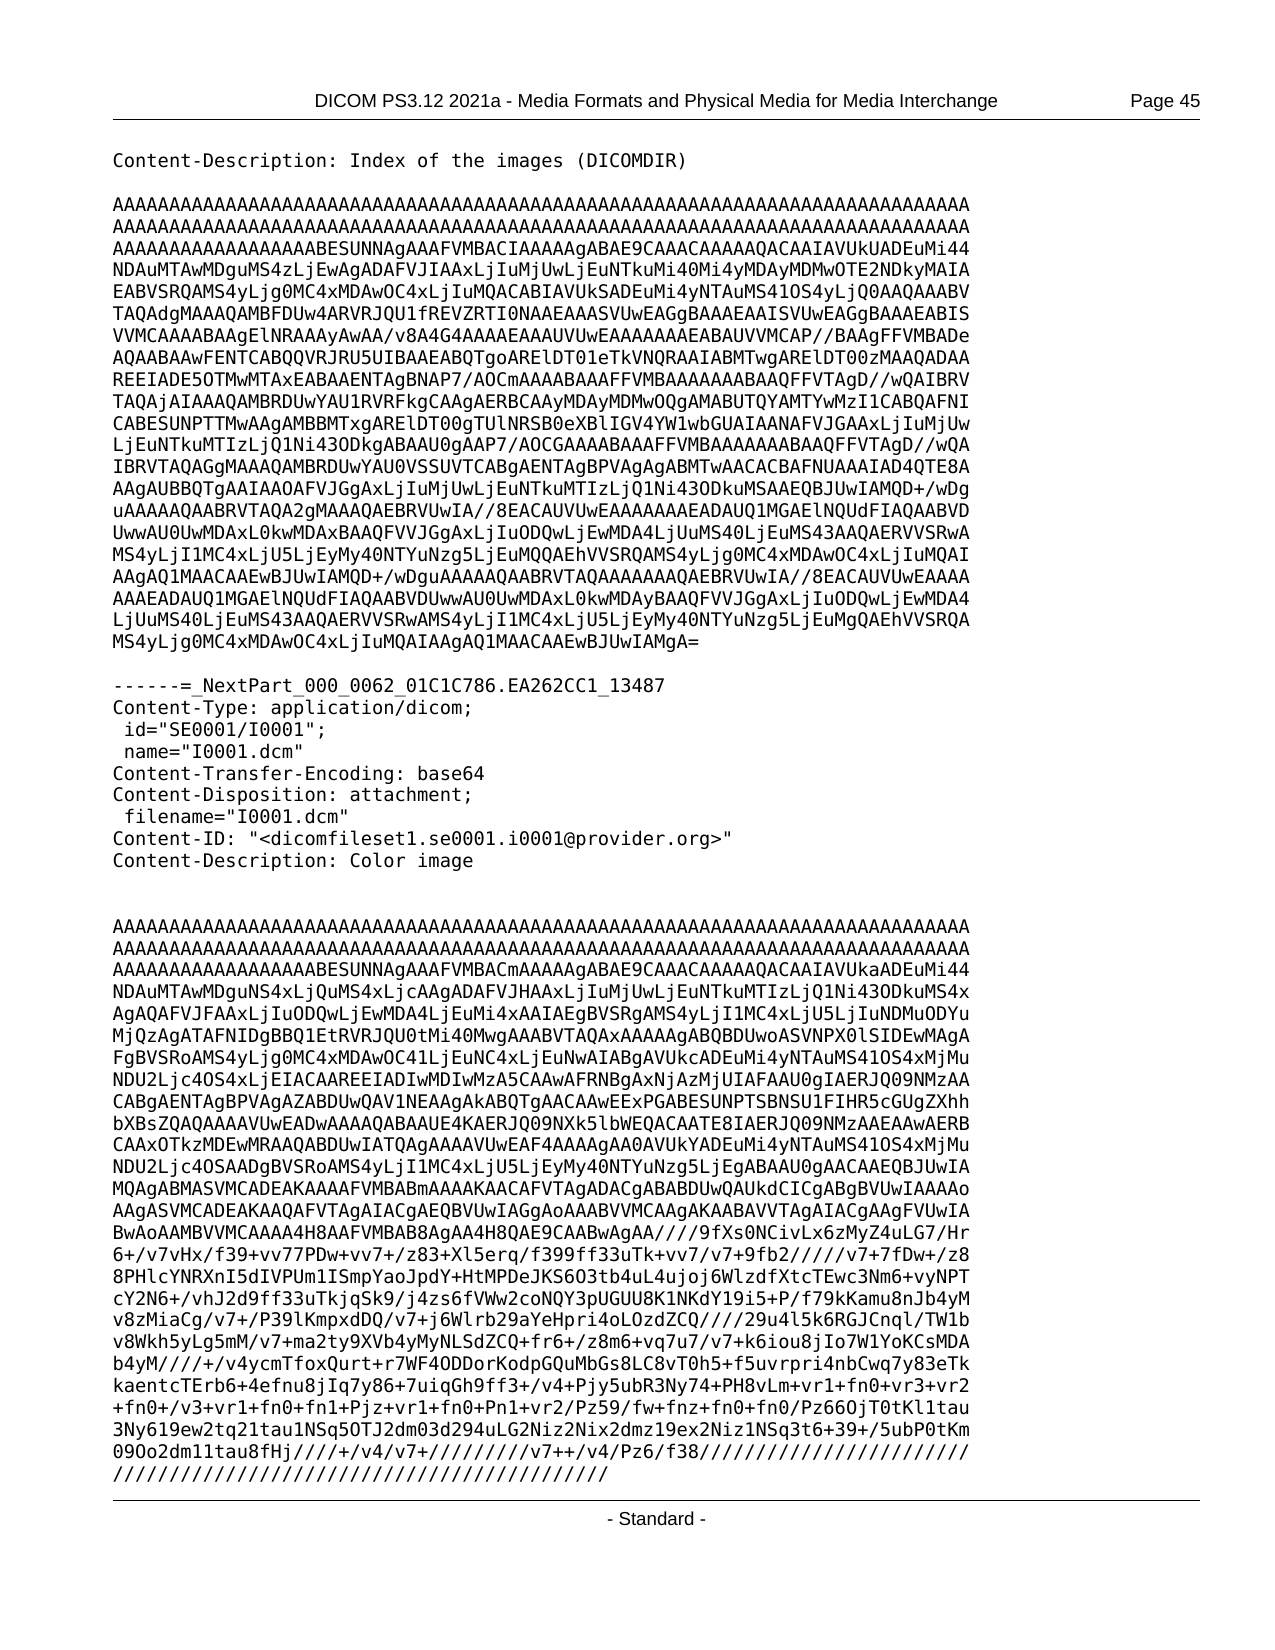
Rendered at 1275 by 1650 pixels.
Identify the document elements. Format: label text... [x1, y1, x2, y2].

text Content-Description: Index of the images (DICOMDIR) AAAAAAAAAAAAAAAAAAAAAAAAAAAAAAAAAAAAAAAAAAAAAAAAAAAAAAAAAAAAAAAAAAAAAAAAAAAA AAAAAAAAAAAAAAAAAAAAAAAAAAAAAAAAAAAAAAAAAAAAAAAAAAAAAAAAAAAAAAAAAAAAAAAAAAAA AAAAAAAAAAAAAAAAAABESUNNAgAAAFVMBACIAAAAAgABAE9CAAACAAAAAQACAAIAVUkUADEuMi44 NDAuMTAwMDguMS4zLjEwAgADAFVJIAAxLjIuMjUwLjEuNTkuMi40Mi4yMDAyMDMwOTE2NDkyMAIA EABVSRQAMS4yLjg0MC4xMDAwOC4xLjIuMQACABIAVUkSADEuMi4yNTAuMS41OS4yLjQ0AAQAAABV TAQAdgMAAAQAMBFDUw4ARVRJQU1fREVZRTI0NAAEAAASVUwEAGgBAAAEAAISVUwEAGgBAAAEABIS VVMCAAAABAAgElNRAAAyAwAA/v8A4G4AAAAEAAAUVUwEAAAAAAAEABAUVVMCAP//BAAgFFVMBADe AQAABAAwFENTCABQQVRJRU5UIBAAEABQTgoARElDT01eTkVNQRAAIABMTwgARElDT00zMAAQADAA REEIADE5OTMwMTAxEABAAENTAgBNAP7/AOCmAAAABAAAFFVMBAAAAAAABAAQFFVTAgD//wQAIBRV TAQAjAIAAAQAMBRDUwYAU1RVRFkgCAAgAERBCAAyMDAyMDMwOQgAMABUTQYAMTYwMzI1CABQAFNI CABESUNPTTMwAAgAMBBMTxgARElDT00gTUlNRSB0eXBlIGV4YW1wbGUAIAANAFVJGAAxLjIuMjUw LjEuNTkuMTIzLjQ1Ni43ODkgABAAU0gAAP7/AOCGAAAABAAAFFVMBAAAAAAABAAQFFVTAgD//wQA IBRVTAQAGgMAAAQAMBRDUwYAU0VSSUVTCABgAENTAgBPVAgAgABMTwAACACBAFNUAAAIAD4QTE8A AAgAUBBQTgAAIAAOAFVJGgAxLjIuMjUwLjEuNTkuMTIzLjQ1Ni43ODkuMSAAEQBJUwIAMQD+/wDg uAAAAAQAABRVTAQA2gMAAAQAEBRVUwIA//8EACAUVUwEAAAAAAAEADAUQ1MGAElNQUdFIAQAABVD UwwAU0UwMDAxL0kwMDAxBAAQFVVJGgAxLjIuODQwLjEwMDA4LjUuMS40LjEuMS43AAQAERVVSRwA MS4yLjI1MC4xLjU5LjEyMy40NTYuNzg5LjEuMQQAEhVVSRQAMS4yLjg0MC4xMDAwOC4xLjIuMQAI AAgAQ1MAACAAEwBJUwIAMQD+/wDguAAAAAQAABRVTAQAAAAAAAQAEBRVUwIA//8EACAUVUwEAAAA AAAEADAUQ1MGAElNQUdFIAQAABVDUwwAU0UwMDAxL0kwMDAyBAAQFVVJGgAxLjIuODQwLjEwMDA4 LjUuMS40LjEuMS43AAQAERVVSRwAMS4yLjI1MC4xLjU5LjEyMy40NTYuNzg5LjEuMgQAEhVVSRQA MS4yLjg0MC4xMDAwOC4xLjIuMQAIAAgAQ1MAACAAEwBJUwIAMgA= ------=_NextPart_000_0062_01C1C786.EA262CC1_13487 Content-Type: application/dicom; id="SE0001/I0001"; name="I0001.dcm" Content-Transfer-Encoding: base64 Content-Disposition: attachment; filename="I0001.dcm" Content-ID: "<dicomfileset1.se0001.i0001@provider.org>" Content-Description: Color image AAAAAAAAAAAAAAAAAAAAAAAAAAAAAAAAAAAAAAAAAAAAAAAAAAAAAAAAAAAAAAAAAAAAAAAAAAAA AAAAAAAAAAAAAAAAAAAAAAAAAAAAAAAAAAAAAAAAAAAAAAAAAAAAAAAAAAAAAAAAAAAAAAAAAAAA AAAAAAAAAAAAAAAAAABESUNNAgAAAFVMBACmAAAAAgABAE9CAAACAAAAAQACAAIAVUkaADEuMi44 NDAuMTAwMDguNS4xLjQuMS4xLjcAAgADAFVJHAAxLjIuMjUwLjEuNTkuMTIzLjQ1Ni43ODkuMS4x AgAQAFVJFAAxLjIuODQwLjEwMDA4LjEuMi4xAAIAEgBVSRgAMS4yLjI1MC4xLjU5LjIuNDMuODYu MjQzAgATAFNIDgBBQ1EtRVRJQU0tMi40MwgAAABVTAQAxAAAAAgABQBDUwoASVNPX0lSIDEwMAgA FgBVSRoAMS4yLjg0MC4xMDAwOC41LjEuNC4xLjEuNwAIABgAVUkcADEuMi4yNTAuMS41OS4xMjMu NDU2Ljc4OS4xLjEIACAAREEIADIwMDIwMzA5CAAwAFRNBgAxNjAzMjUIAFAAU0gIAERJQ09NMzAA CABgAENTAgBPVAgAZABDUwQAV1NEAAgAkABQTgAACAAwEExPGABESUNPTSBNSU1FIHR5cGUgZXhh bXBsZQAQAAAAVUwEADwAAAAQABAAUE4KAERJQ09NXk5lbWEQACAATE8IAERJQ09NMzAAEAAwAERB CAAxOTkzMDEwMRAAQABDUwIATQAgAAAAVUwEAF4AAAAgAA0AVUkYADEuMi4yNTAuMS41OS4xMjMu NDU2Ljc4OSAADgBVSRoAMS4yLjI1MC4xLjU5LjEyMy40NTYuNzg5LjEgABAAU0gAACAAEQBJUwIA MQAgABMASVMCADEAKAAAAFVMBABmAAAAKAACAFVTAgADACgABABDUwQAUkdCICgABgBVUwIAAAAo AAgASVMCADEAKAAQAFVTAgAIACgAEQBVUwIAGgAoAAABVVMCAAgAKAABAVVTAgAIACgAAgFVUwIA BwAoAAMBVVMCAAAA4H8AAFVMBAB8AgAA4H8QAE9CAABwAgAA////9fXs0NCivLx6zMyZ4uLG7/Hr 6+/v7vHx/f39+vv77PDw+vv7+/z83+Xl5erq/f399ff33uTk+vv7/v7+9fb2/////v7+7fDw+/z8 8PHlcYNRXnI5dIVPUm1ISmpYaoJpdY+HtMPDeJKS6O3tb4uL4ujoj6WlzdfXtcTEwc3Nm6+vyNPT cY2N6+/vhJ2d9ff33uTkjqSk9/j4zs6fVWw2coNQY3pUGUU8K1NKdY19i5+P/f79kKamu8nJb4yM v8zMiaCg/v7+/P39lKmpxdDQ/v7+j6Wlrb29aYeHpri4oLOzdZCQ////29u4l5k6RGJCnql/TW1b v8Wkh5yLg5mM/v7+ma2ty9XVb4yMyNLSdZCQ+fr6+/z8m6+vq7u7/v7+k6iou8jIo7W1YoKCsMDA b4yM////+/v4ycmTfoxQurt+r7WF4ODDorKodpGQuMbGs8LC8vT0h5+f5uvrpri4nbCwq7y83eTk kaentcTErb6+4efnu8jIq7y86+7uiqGh9ff3+/v4+Pjy5ubR3Ny74+PH8vLm+vr1+fn0+vr3+vr2 +fn0+/v3+vr1+fn0+fn1+Pjz+vr1+fn0+Pn1+vr2/Pz59/fw+fnz+fn0+fn0/Pz66OjT0tKl1tau 3Ny619ew2tq21tau1NSq5OTJ2dm03d294uLG2Niz2Nix2dmz19ex2Niz1NSq3t6+39+/5ubP0tKm 09Oo2dm11tau8fHj////+/v4/v7+/////////v7++/v4/Pz6/f38//////////////////////// //////////////////////////////////////////// [112, 150, 1200, 1484]
